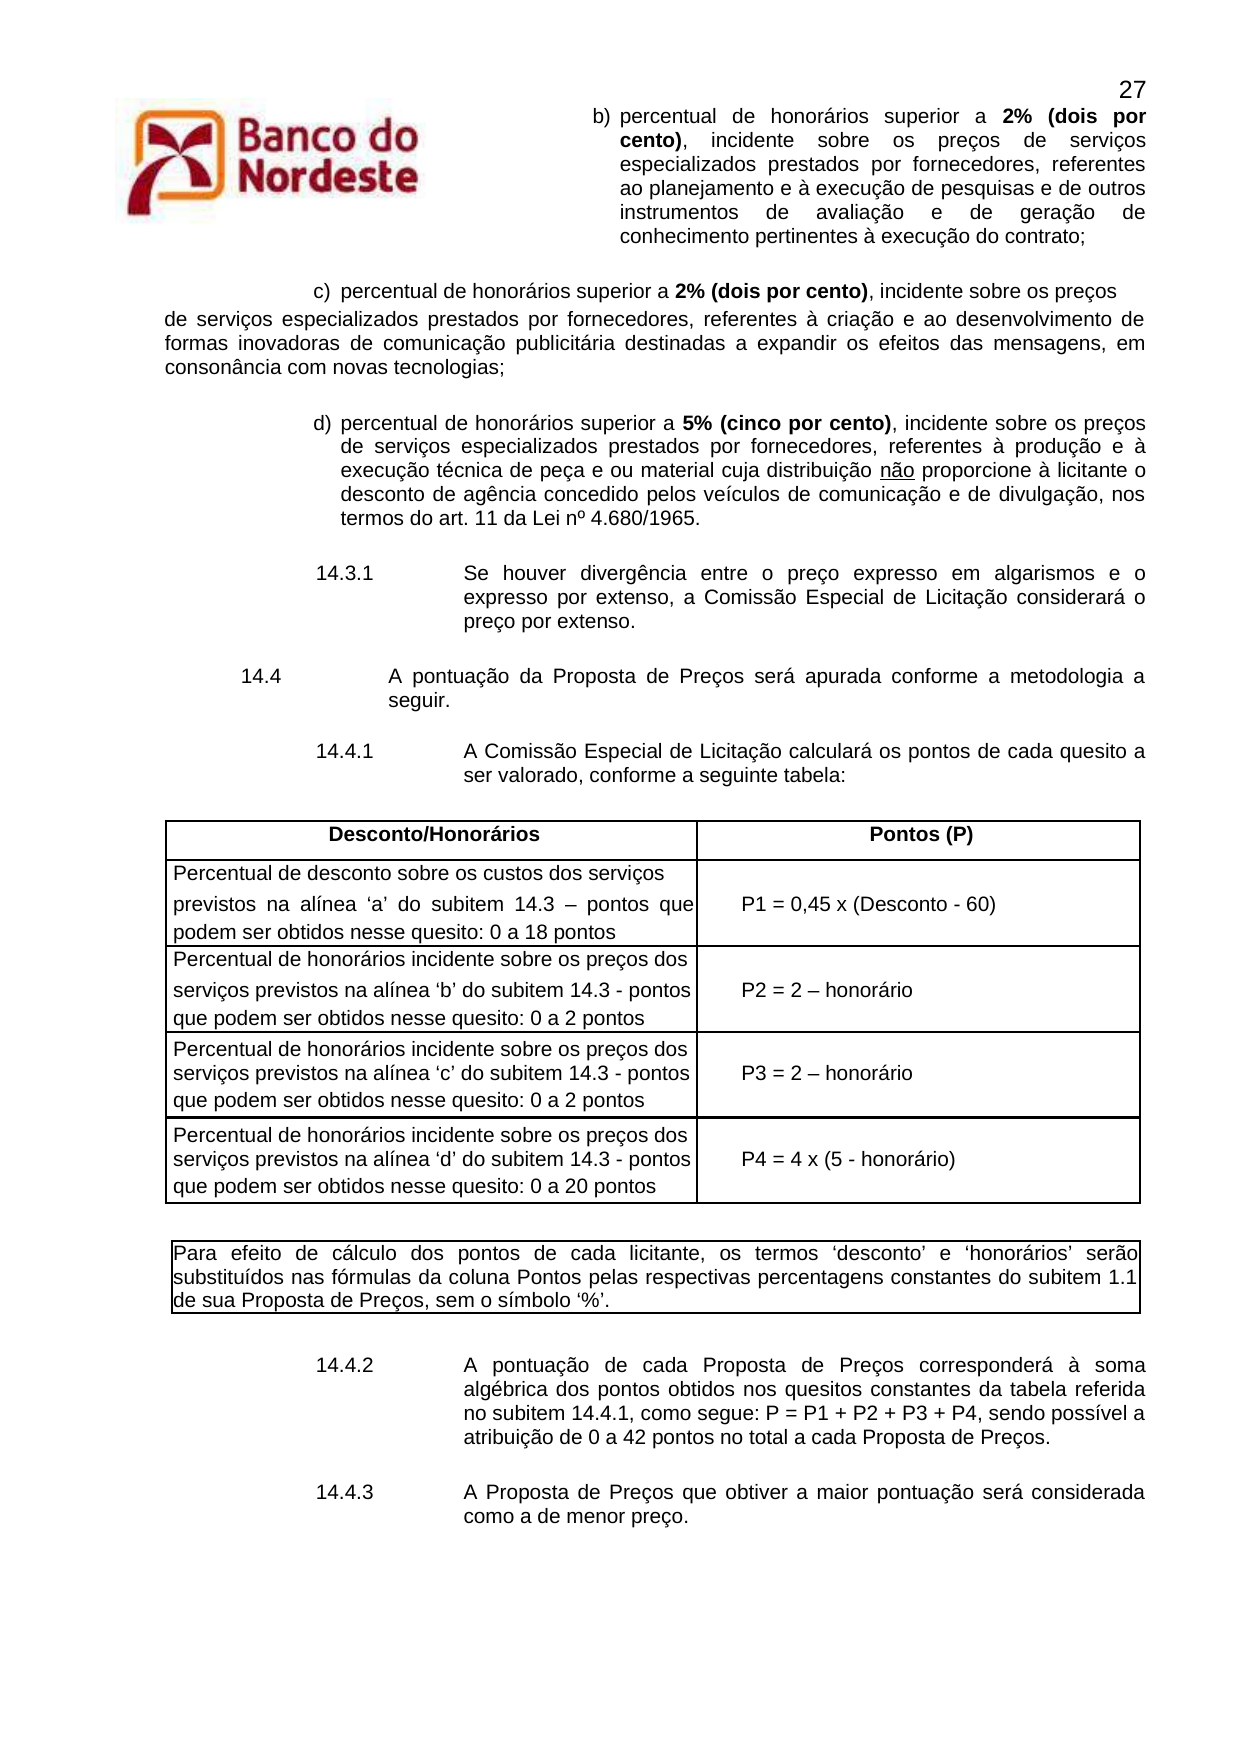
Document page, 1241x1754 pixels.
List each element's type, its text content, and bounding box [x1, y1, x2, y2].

table_cell serviços previstos na alínea ‘b’ do subitem 14.3 - pontos que podem ser obtidos nesse quesito: 0 a 2 pontos [167, 978, 696, 1031]
table_cell Percentual de honorários incidente sobre os preços dos [167, 1119, 696, 1146]
table_cell [698, 947, 1139, 978]
table_cell [698, 1033, 1139, 1061]
table_cell serviços previstos na alínea ‘d’ do subitem 14.3 - pontos que podem ser obtidos nesse quesito: 0 a 20 pontos [167, 1146, 696, 1202]
picture [115, 98, 426, 225]
list A Proposta de Preços que obtiver a maior pontuação será considerada como a de menor preço. [316, 1479, 1146, 1527]
table_cell Percentual de desconto sobre os custos dos serviços [167, 861, 696, 892]
table_header Desconto/Honorários [167, 822, 696, 859]
table_cell [698, 861, 1139, 892]
list Se houver divergência entre o preço expresso em algarismos e o expresso por extenso, a Comissão Especial de Licitação considerará o preço por extenso. [316, 561, 1146, 633]
table_cell previstos na alínea ‘a’ do subitem 14.3 – pontos que podem ser obtidos nesse quesito: 0 a 18 pontos [167, 892, 696, 945]
table_header Pontos (P) [698, 822, 1139, 859]
list percentual de honorários superior a 2% (dois por cento), incidente sobre os preços [313, 279, 1146, 303]
list percentual de honorários superior a 5% (cinco por cento), incidente sobre os preços de serviços especializados prestados por fornecedores, referentes à produção e à execução técnica de peça e ou material cuja distribuição não proporcione à licitante o desconto de agência concedido pelos veículos de comunicação e de divulgação, nos termos do art. 11 da Lei nº 4.680/1965. [313, 410, 1146, 530]
list A pontuação de cada Proposta de Preços corresponderá à soma algébrica dos pontos obtidos nos quesitos constantes da tabela referida no subitem 14.4.1, como segue: P = P1 + P2 + P3 + P4, sendo possível a atribuição de 0 a 42 pontos no total a cada Proposta de Preços. [316, 1353, 1146, 1449]
list A pontuação da Proposta de Preços será apurada conforme a metodologia a seguir. [241, 664, 1146, 712]
list A Comissão Especial de Licitação calculará os pontos de cada quesito a ser valorado, conforme a seguinte tabela: [316, 739, 1146, 787]
text de serviços especializados prestados por fornecedores, referentes à criação e ao desenvolvimento de formas inovadoras de comunicação publicitária destinadas a expandir os efeitos das mensagens, em consonância com novas tecnologias; [164, 307, 1146, 379]
table_cell serviços previstos na alínea ‘c’ do subitem 14.3 - pontos que podem ser obtidos nesse quesito: 0 a 2 pontos [167, 1061, 696, 1116]
table_cell Percentual de honorários incidente sobre os preços dos [167, 947, 696, 978]
table_cell Percentual de honorários incidente sobre os preços dos [167, 1033, 696, 1061]
table_cell P3 = 2 – honorário [698, 1061, 1139, 1116]
text Para efeito de cálculo dos pontos de cada licitante, os termos ‘desconto’ e ‘honorários’ serão substituídos nas fórmulas da coluna Pontos pelas respectivas percentagens constantes do subitem 1.1 de sua Proposta de Preços, sem o símbolo ‘%’. [173, 1242, 1139, 1312]
table_cell P4 = 4 x (5 - honorário) [698, 1146, 1139, 1202]
list percentual de honorários superior a 2% (dois por cento), incidente sobre os preços de serviços especializados prestados por fornecedores, referentes ao planejamento e à execução de pesquisas e de outros instrumentos de avaliação e de geração de conhecimento pertinentes à execução do contrato; [313, 104, 1146, 247]
table_cell [698, 1119, 1139, 1146]
table_cell P2 = 2 – honorário [698, 978, 1139, 1031]
table_cell P1 = 0,45 x (Desconto - 60) [698, 892, 1139, 945]
